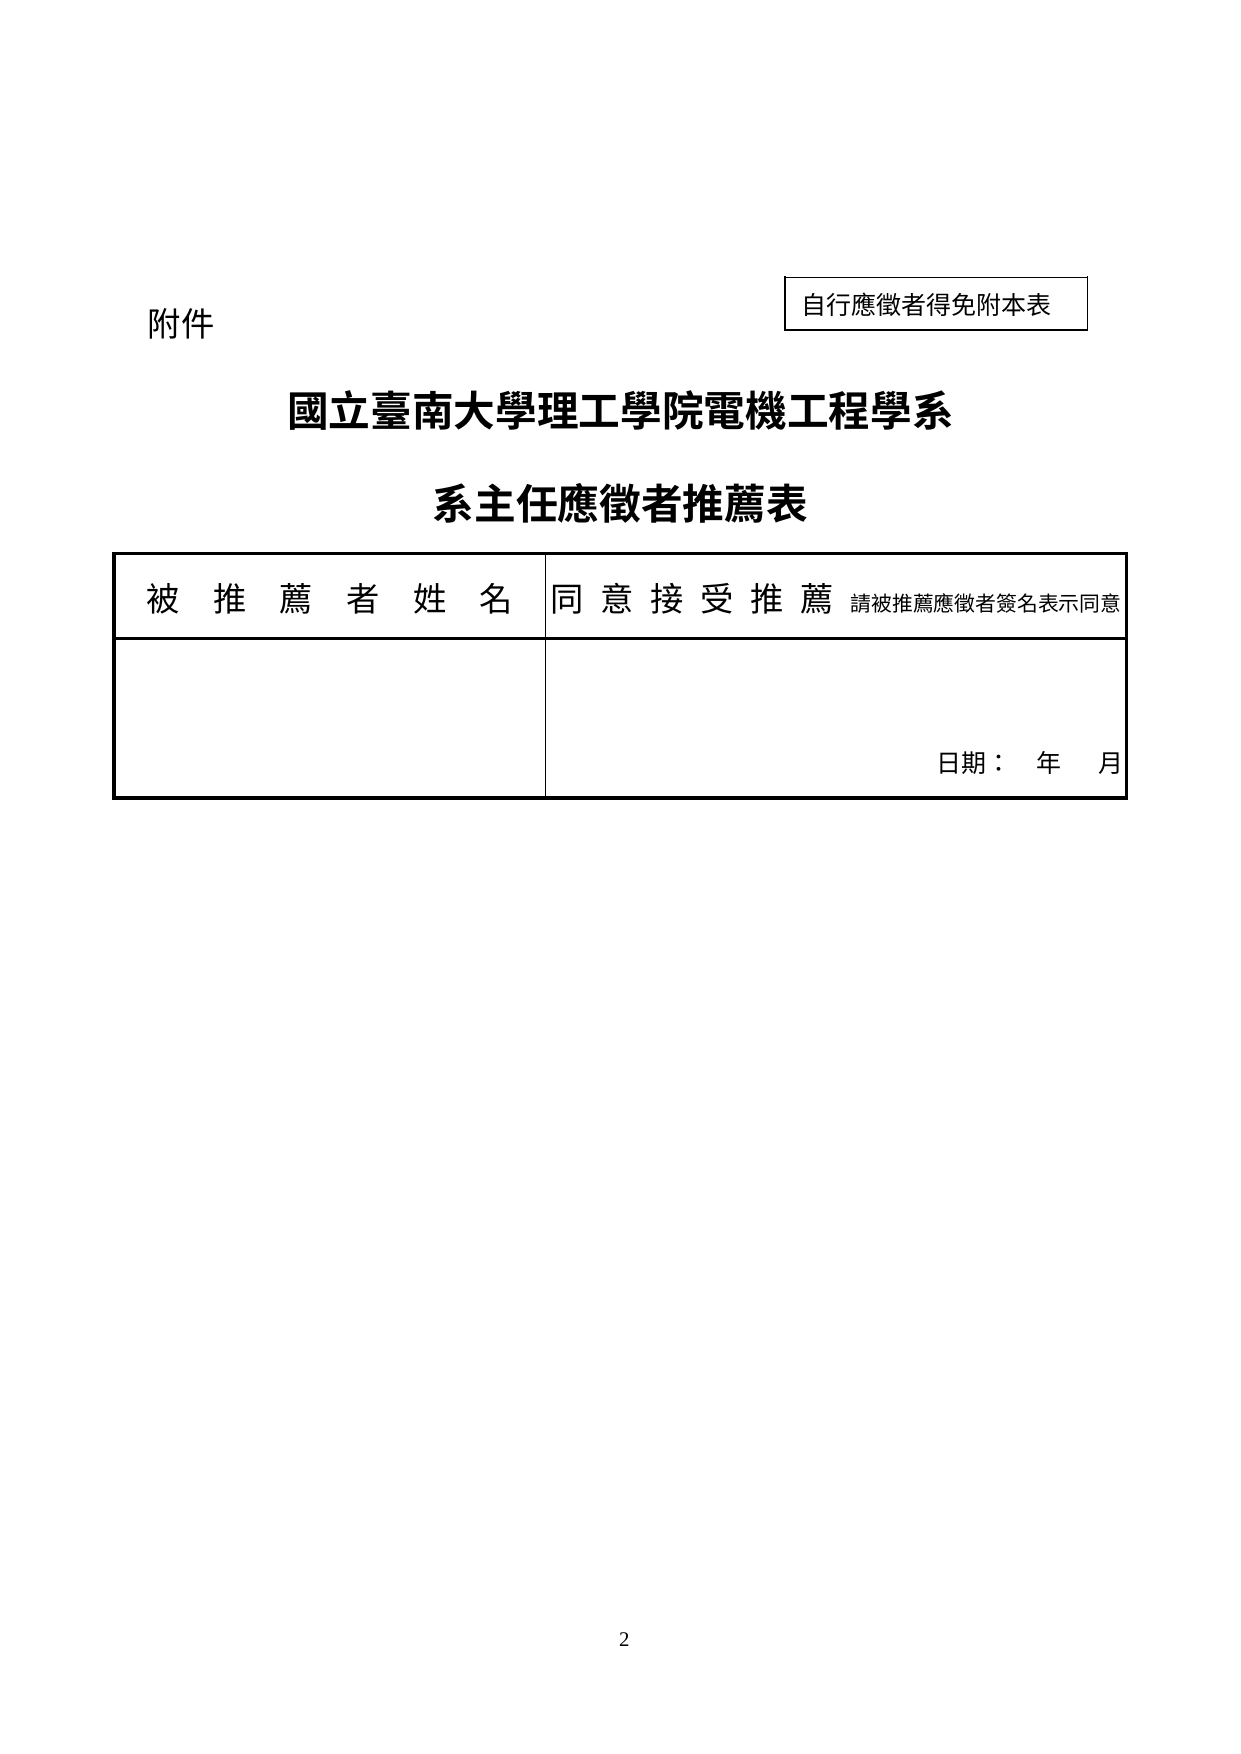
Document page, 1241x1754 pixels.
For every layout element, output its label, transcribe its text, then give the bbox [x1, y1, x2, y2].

text 自行應徵者得免附本表 [801, 286, 1072, 321]
table_header 同 意 接 受 推 薦 請被推薦應徵者簽名表示同意 [546, 555, 1125, 637]
text 附件 [786, 278, 1087, 329]
table_cell [116, 640, 545, 796]
table_header 被 推 薦 者 姓 名 [116, 555, 545, 637]
table_cell 日期： 年 月 [546, 640, 1125, 796]
text 系主任應徵者推薦表 [148, 460, 1092, 522]
text 國立臺南大學理工學院電機工程學系 [148, 367, 1092, 429]
text 附件 [148, 281, 1092, 343]
